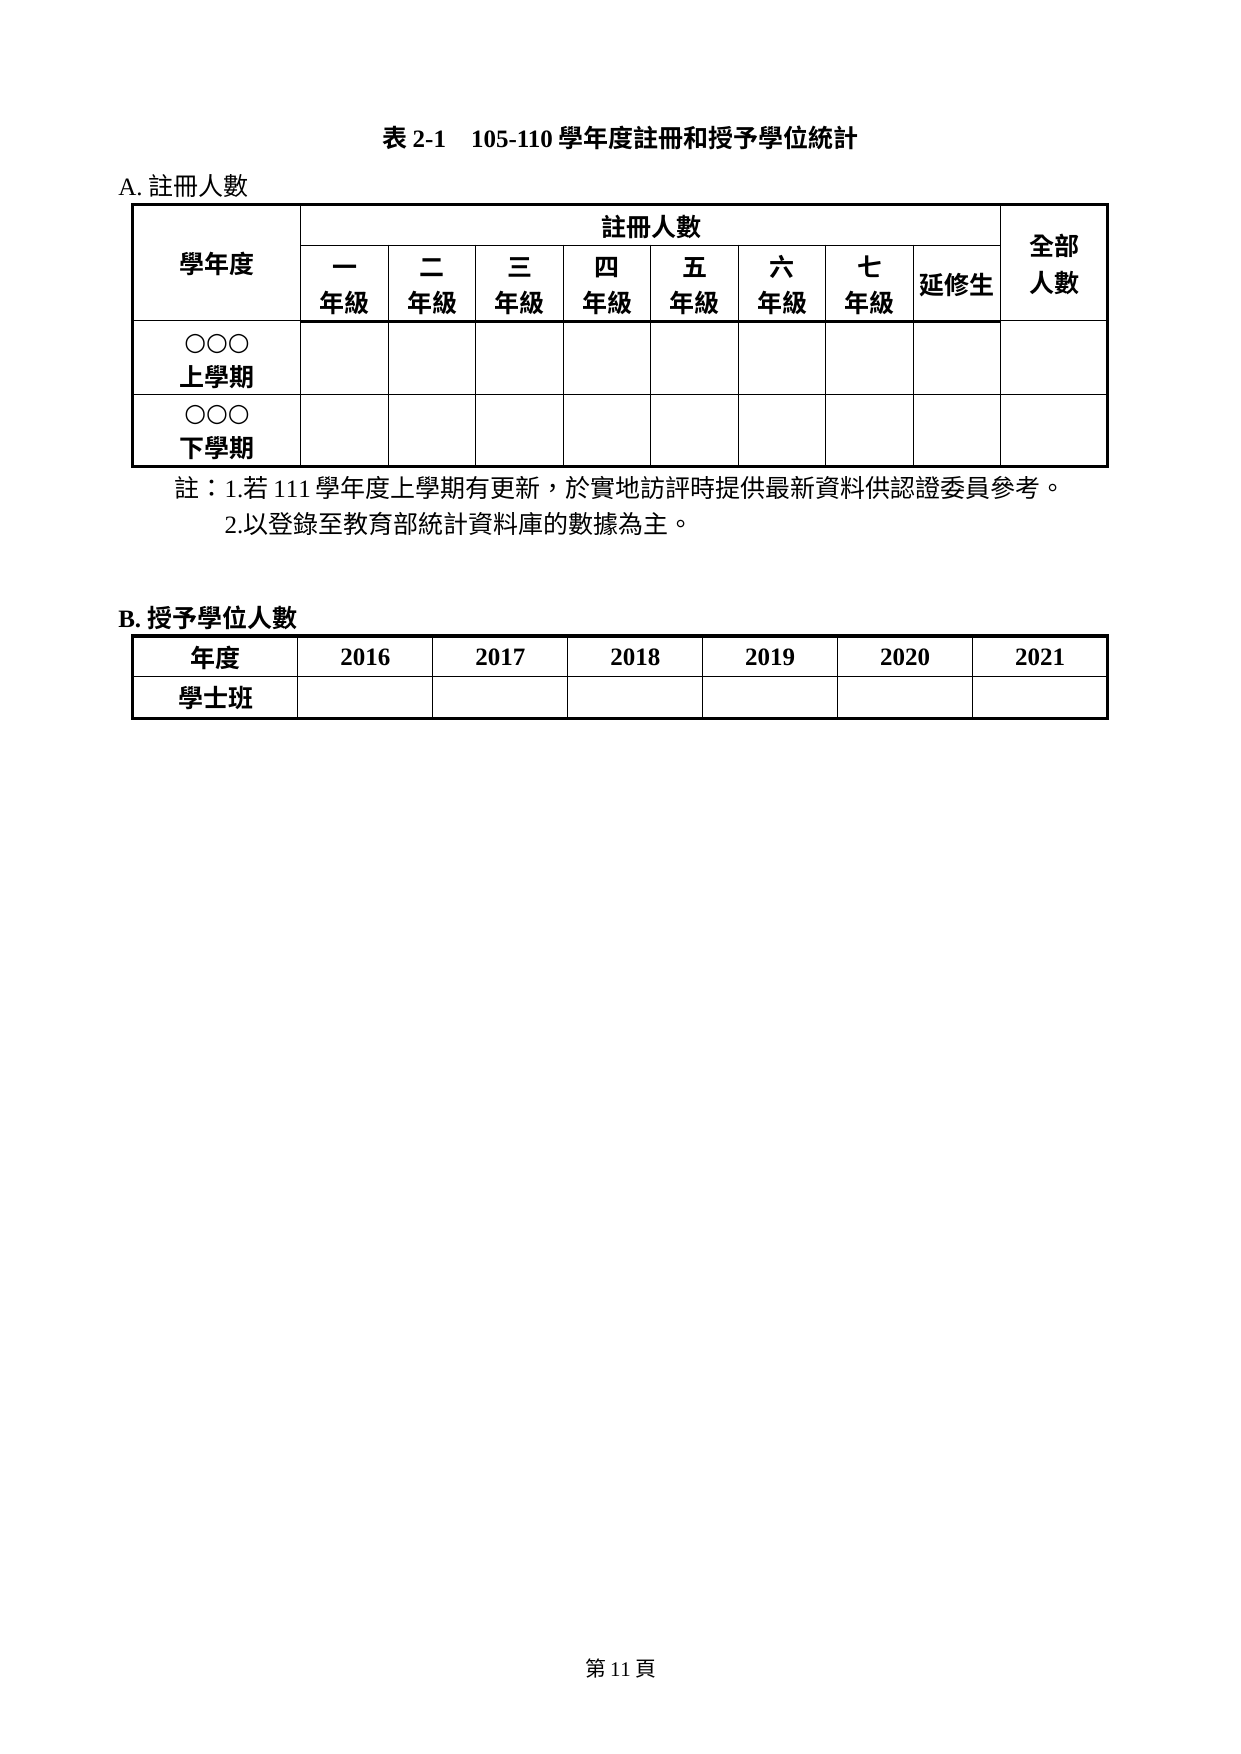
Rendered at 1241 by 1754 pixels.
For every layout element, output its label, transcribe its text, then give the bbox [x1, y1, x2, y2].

text 2.以登錄至教育部統計資料庫的數據為主。 [118, 504, 1122, 541]
table_cell [301, 395, 388, 465]
table_cell [568, 677, 702, 717]
table_cell 七 年級 [826, 246, 913, 320]
table_cell [826, 323, 913, 393]
text 表2-1 105-110學年度註冊和授予學位統計 [118, 118, 1122, 154]
text 註：1.若111學年度上學期有更新，於實地訪評時提供最新資料供認證委員參考。 [118, 468, 1122, 504]
table_header 2018 [568, 638, 702, 676]
table_cell [739, 323, 825, 393]
table_cell [298, 677, 432, 717]
table_header 學年度 [134, 206, 300, 320]
table_cell 延修生 [914, 246, 1000, 320]
table_cell [914, 395, 1000, 465]
table_header 全部 人數 [1001, 206, 1106, 320]
table_cell [433, 677, 567, 717]
table_cell [564, 395, 650, 465]
table_header 2017 [433, 638, 567, 676]
table_cell [476, 323, 563, 393]
table_cell [739, 395, 825, 465]
text B. 授予學位人數 [118, 598, 1122, 634]
table_cell [703, 677, 837, 717]
table_cell 三 年級 [476, 246, 563, 320]
table_cell [838, 677, 972, 717]
table_cell [651, 395, 738, 465]
table_header 2019 [703, 638, 837, 676]
text A. 註冊人數 [118, 167, 1122, 203]
table_cell ○○○ 下學期 [134, 395, 300, 465]
table_cell 二 年級 [389, 246, 475, 320]
table_header 年度 [134, 638, 297, 676]
table_cell [826, 395, 913, 465]
table_cell [389, 395, 475, 465]
table_cell [564, 323, 650, 393]
table_cell [1001, 395, 1106, 465]
table_header 註冊人數 [301, 206, 1000, 244]
table_cell [1001, 321, 1106, 393]
table_cell 五 年級 [651, 246, 738, 320]
table_cell 學士班 [134, 677, 297, 717]
table_cell [651, 323, 738, 393]
table_cell 六 年級 [739, 246, 825, 320]
table_cell [914, 323, 1000, 393]
table_cell [973, 677, 1106, 717]
table_header 2021 [973, 638, 1106, 676]
table_cell [476, 395, 563, 465]
table_cell 四 年級 [564, 246, 650, 320]
table_cell 一 年級 [301, 246, 388, 320]
table_cell [389, 323, 475, 393]
table_cell [301, 323, 388, 393]
table_cell ○○○ 上學期 [134, 321, 300, 393]
table_header 2020 [838, 638, 972, 676]
table_header 2016 [298, 638, 432, 676]
